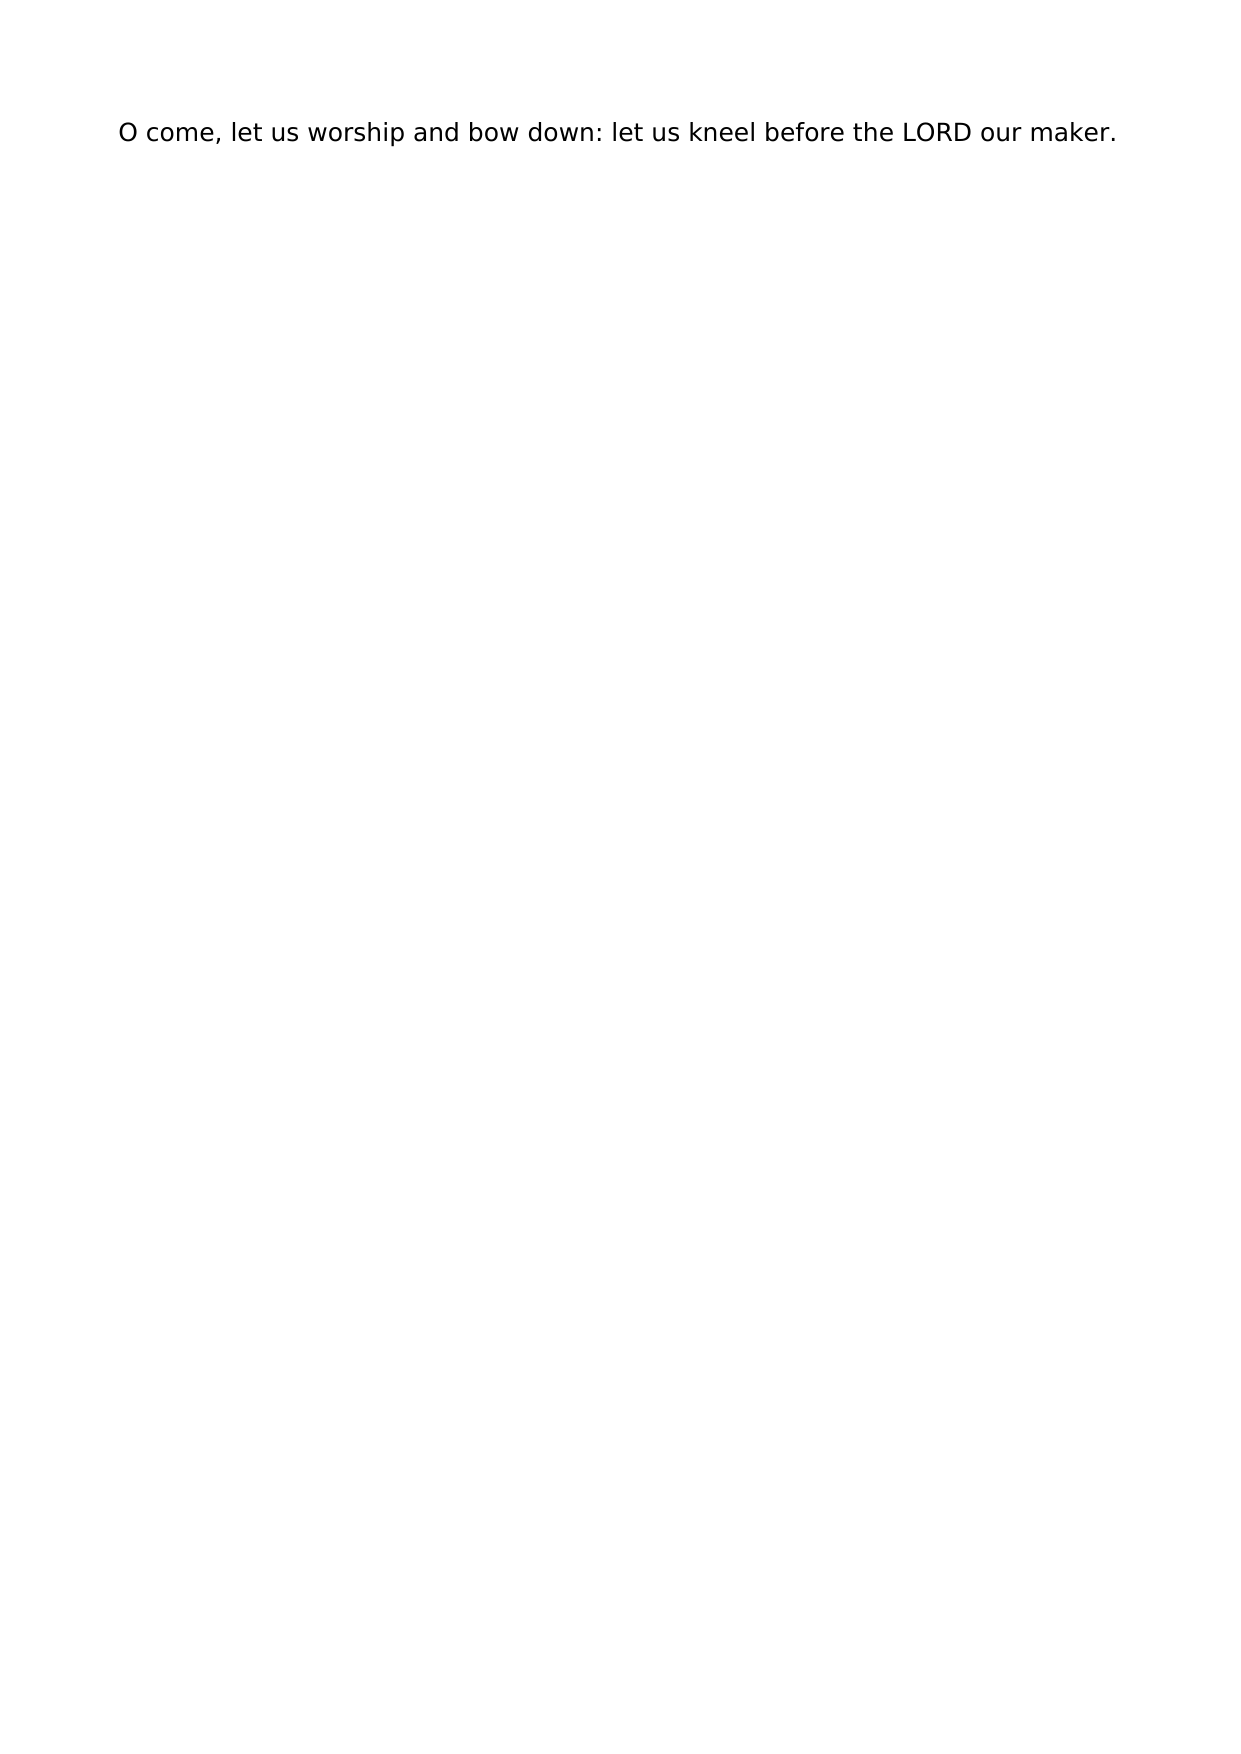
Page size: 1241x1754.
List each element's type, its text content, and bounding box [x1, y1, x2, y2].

text O come, let us worship and bow down: let us kneel before the LORD our maker. [118, 118, 1122, 147]
